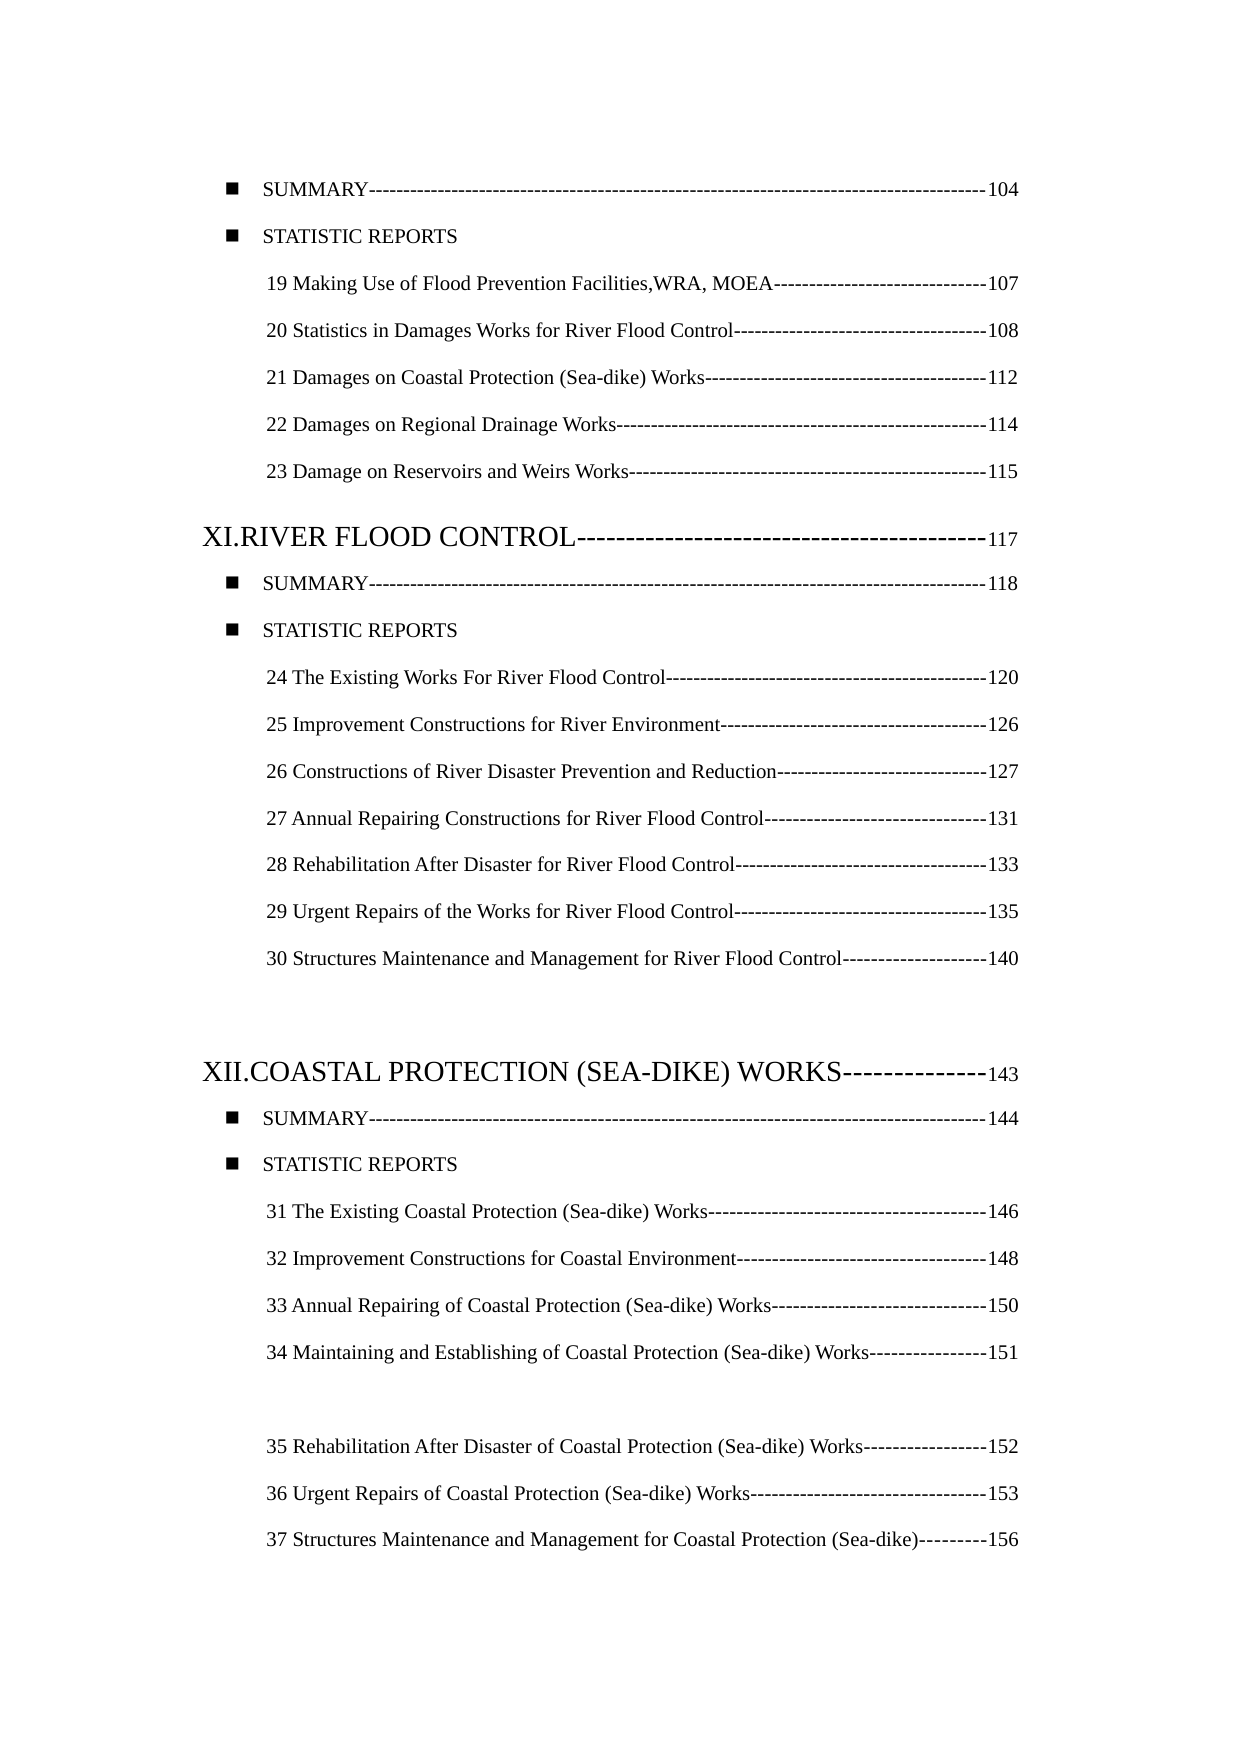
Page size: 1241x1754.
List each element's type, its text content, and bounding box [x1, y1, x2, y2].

list SUMMARY 144 [224, 1093, 1053, 1130]
text 37 Structures Maintenance and Management for Coastal Protection (Sea-dike) 156 [224, 1514, 1053, 1552]
text 21 Damages on Coastal Protection (Sea-dike) Works 112 [224, 352, 1053, 389]
text 19 Making Use of Flood Prevention Facilities,WRA, MOEA 107 [224, 258, 1053, 296]
text 27 Annual Repairing Constructions for River Flood Control 131 [224, 793, 1053, 830]
text 35 Rehabilitation After Disaster of Coastal Protection (Sea-dike) Works 152 [224, 1421, 1053, 1458]
text 20 Statistics in Damages Works for River Flood Control 108 [224, 305, 1053, 343]
text 32 Improvement Constructions for Coastal Environment 148 [224, 1233, 1053, 1271]
text 30 Structures Maintenance and Management for River Flood Control 140 [224, 933, 1053, 971]
text XII.COASTAL PROTECTION (SEA-DIKE) WORKS 143 [187, 1046, 1053, 1083]
text 23 Damage on Reservoirs and Weirs Works 115 [224, 446, 1053, 483]
text 36 Urgent Repairs of Coastal Protection (Sea-dike) Works 153 [224, 1468, 1053, 1505]
list SUMMARY 104 [224, 164, 1053, 202]
text 22 Damages on Regional Drainage Works 114 [224, 399, 1053, 436]
text 34 Maintaining and Establishing of Coastal Protection (Sea-dike) Works 151 [224, 1327, 1053, 1364]
text 25 Improvement Constructions for River Environment 126 [224, 699, 1053, 736]
text XI.RIVER FLOOD CONTROL 117 [187, 511, 1053, 549]
list STATISTIC REPORTS [224, 1139, 1053, 1177]
text 33 Annual Repairing of Coastal Protection (Sea-dike) Works 150 [224, 1280, 1053, 1318]
text 26 Constructions of River Disaster Prevention and Reduction 127 [224, 746, 1053, 783]
text 28 Rehabilitation After Disaster for River Flood Control 133 [224, 839, 1053, 877]
list SUMMARY 118 [224, 558, 1053, 596]
list STATISTIC REPORTS [224, 605, 1053, 643]
list STATISTIC REPORTS [224, 211, 1053, 249]
text 31 The Existing Coastal Protection (Sea-dike) Works 146 [224, 1186, 1053, 1224]
text 24 The Existing Works For River Flood Control 120 [224, 652, 1053, 689]
text 29 Urgent Repairs of the Works for River Flood Control 135 [224, 886, 1053, 924]
